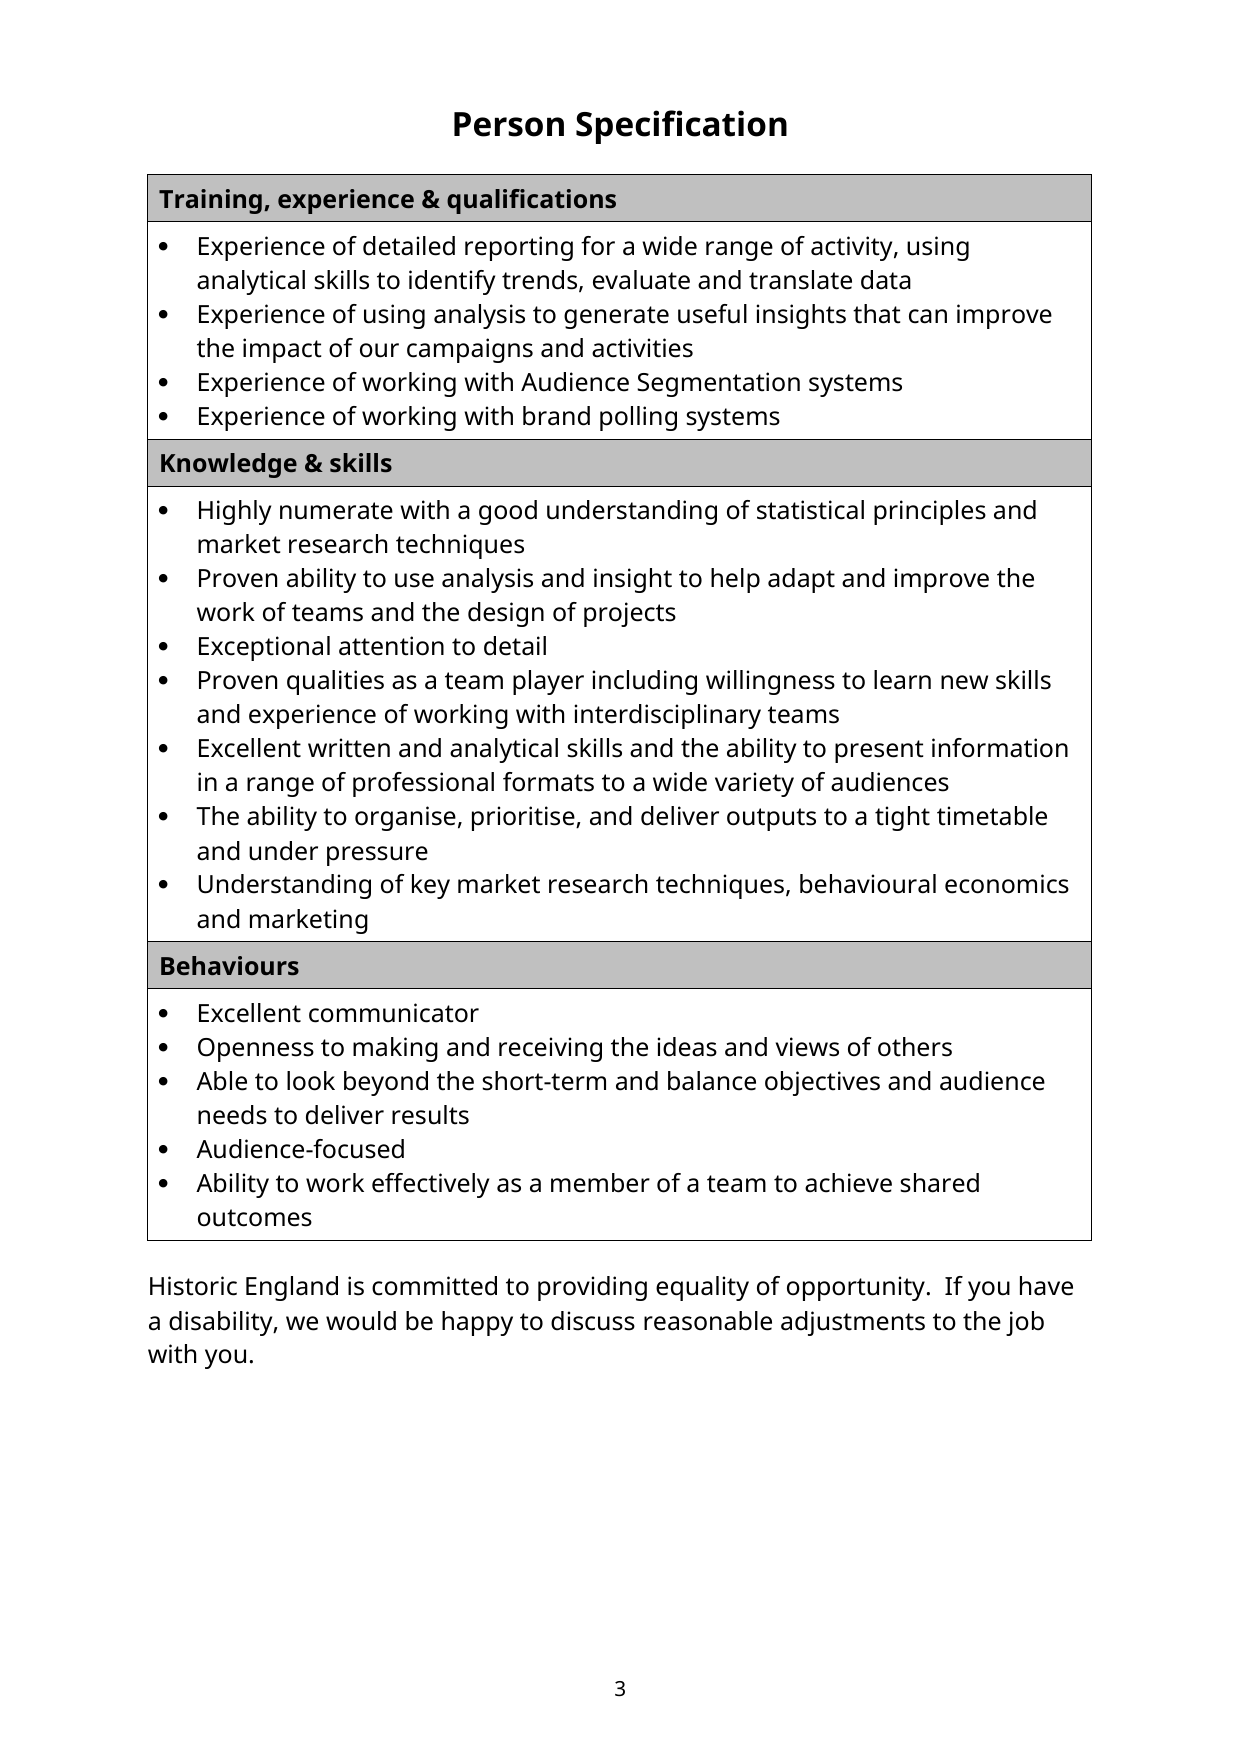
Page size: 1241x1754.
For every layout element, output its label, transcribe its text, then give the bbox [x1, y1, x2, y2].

table_cell Knowledge & skills [148, 440, 1091, 486]
table_cell Experience of detailed reporting for a wide range of activity, using analytical skills to identify trends, evaluate and translate data Experience of using analysis to generate useful insights that can improve the impact of our campaigns and activities Experience of working with Audience Segmentation systems Experience of working with brand polling systems [148, 222, 1091, 438]
table_cell Behaviours [148, 942, 1091, 988]
table_cell Highly numerate with a good understanding of statistical principles and market research techniques Proven ability to use analysis and insight to help adapt and improve the work of teams and the design of projects Exceptional attention to detail Proven qualities as a team player including willingness to learn new skills and experience of working with interdisciplinary teams Excellent written and analytical skills and the ability to present information in a range of professional formats to a wide variety of audiences The ability to organise, prioritise, and deliver outputs to a tight timetable and under pressure Understanding of key market research techniques, behavioural economics and marketing [148, 487, 1091, 941]
text Historic England is committed to providing equality of opportunity. If you have a disability, we would be happy to discuss reasonable adjustments to the job with you. [148, 1269, 1092, 1371]
text Person Specification [133, 100, 1107, 146]
table_header Training, experience & qualifications [148, 175, 1091, 221]
table_cell Excellent communicator Openness to making and receiving the ideas and views of others Able to look beyond the short-term and balance objectives and audience needs to deliver results Audience-focused Ability to work effectively as a member of a team to achieve shared outcomes [148, 989, 1091, 1239]
